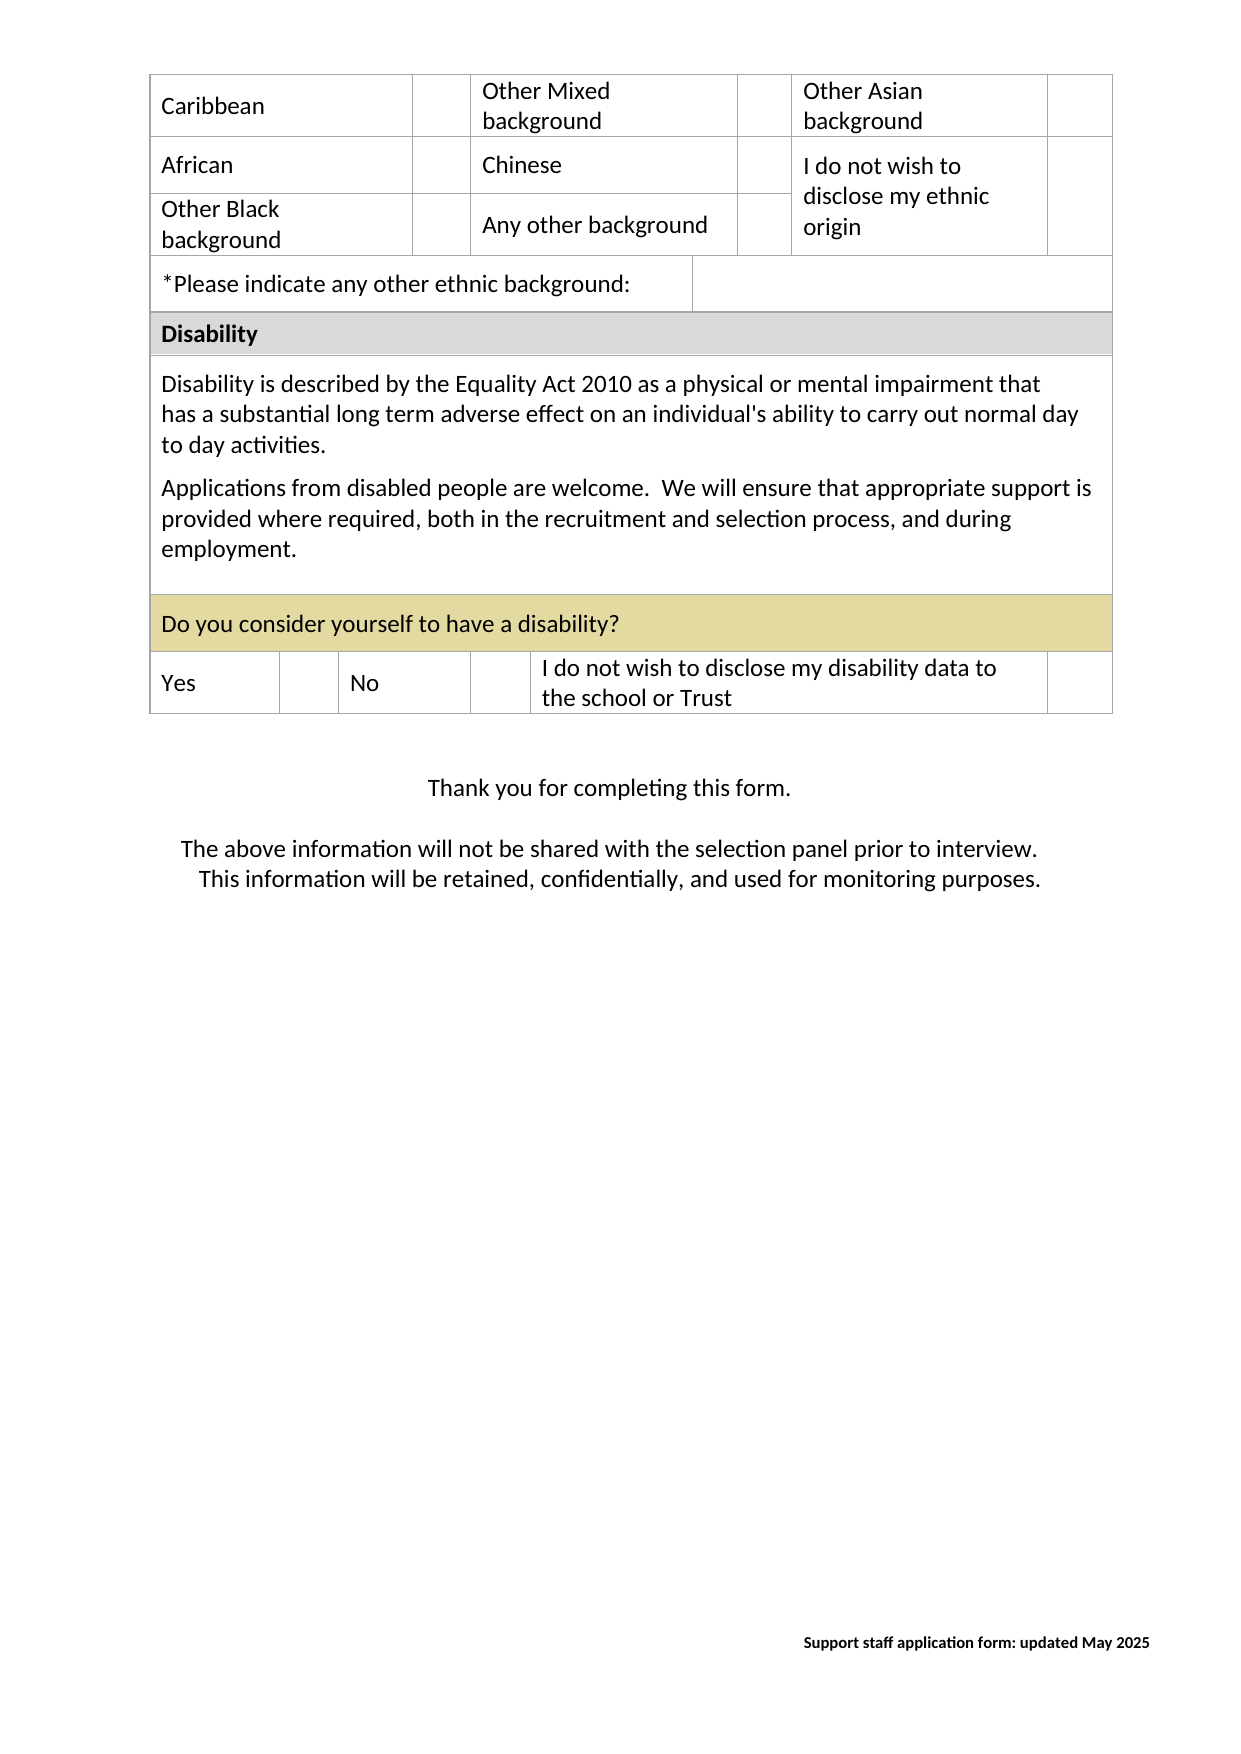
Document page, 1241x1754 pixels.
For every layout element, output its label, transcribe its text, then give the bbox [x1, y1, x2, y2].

table_cell [471, 652, 530, 713]
text This information will be retained, confidentially, and used for monitoring purposes. [150, 863, 1090, 894]
table_cell Any other background [471, 194, 737, 255]
table_cell [1048, 75, 1112, 136]
table_cell Do you consider yourself to have a disability? [151, 595, 1112, 651]
table_cell Yes [151, 652, 279, 713]
table_cell African [151, 137, 412, 193]
table_cell [738, 137, 791, 193]
table_cell [693, 256, 1112, 311]
table_cell [413, 75, 470, 136]
table_cell Caribbean [151, 75, 412, 136]
subtitle The above information will not be shared with the selection panel prior to interview. [150, 833, 1069, 863]
table_cell I do not wish to disclose my disability data to the school or Trust [531, 652, 1047, 713]
subtitle Thank you for completing this form. [150, 772, 1069, 802]
table_cell Other Mixed background [471, 75, 737, 136]
table_cell Other Black background [151, 194, 412, 255]
table_cell Other Asian background [792, 75, 1047, 136]
table_cell [413, 194, 470, 255]
table_cell [280, 652, 338, 713]
table_cell No [339, 652, 470, 713]
table_cell [738, 194, 791, 255]
table_cell *Please indicate any other ethnic background: [151, 256, 692, 311]
table_cell [1048, 652, 1112, 713]
table_cell [738, 75, 791, 136]
table_cell [1048, 137, 1112, 255]
table_cell Disability is described by the Equality Act 2010 as a physical or mental impairment that has a substantial long term adverse effect on an individual's ability to carry out normal day to day activities. Applications from disabled people are welcome. We will ensure that appropriate support is provided where required, both in the recruitment and selection process, and during employment. [151, 356, 1112, 594]
table_cell I do not wish to disclose my ethnic origin [792, 137, 1047, 255]
table_cell Disability [151, 313, 1112, 354]
table_cell [413, 137, 470, 193]
table_cell Chinese [471, 137, 737, 193]
